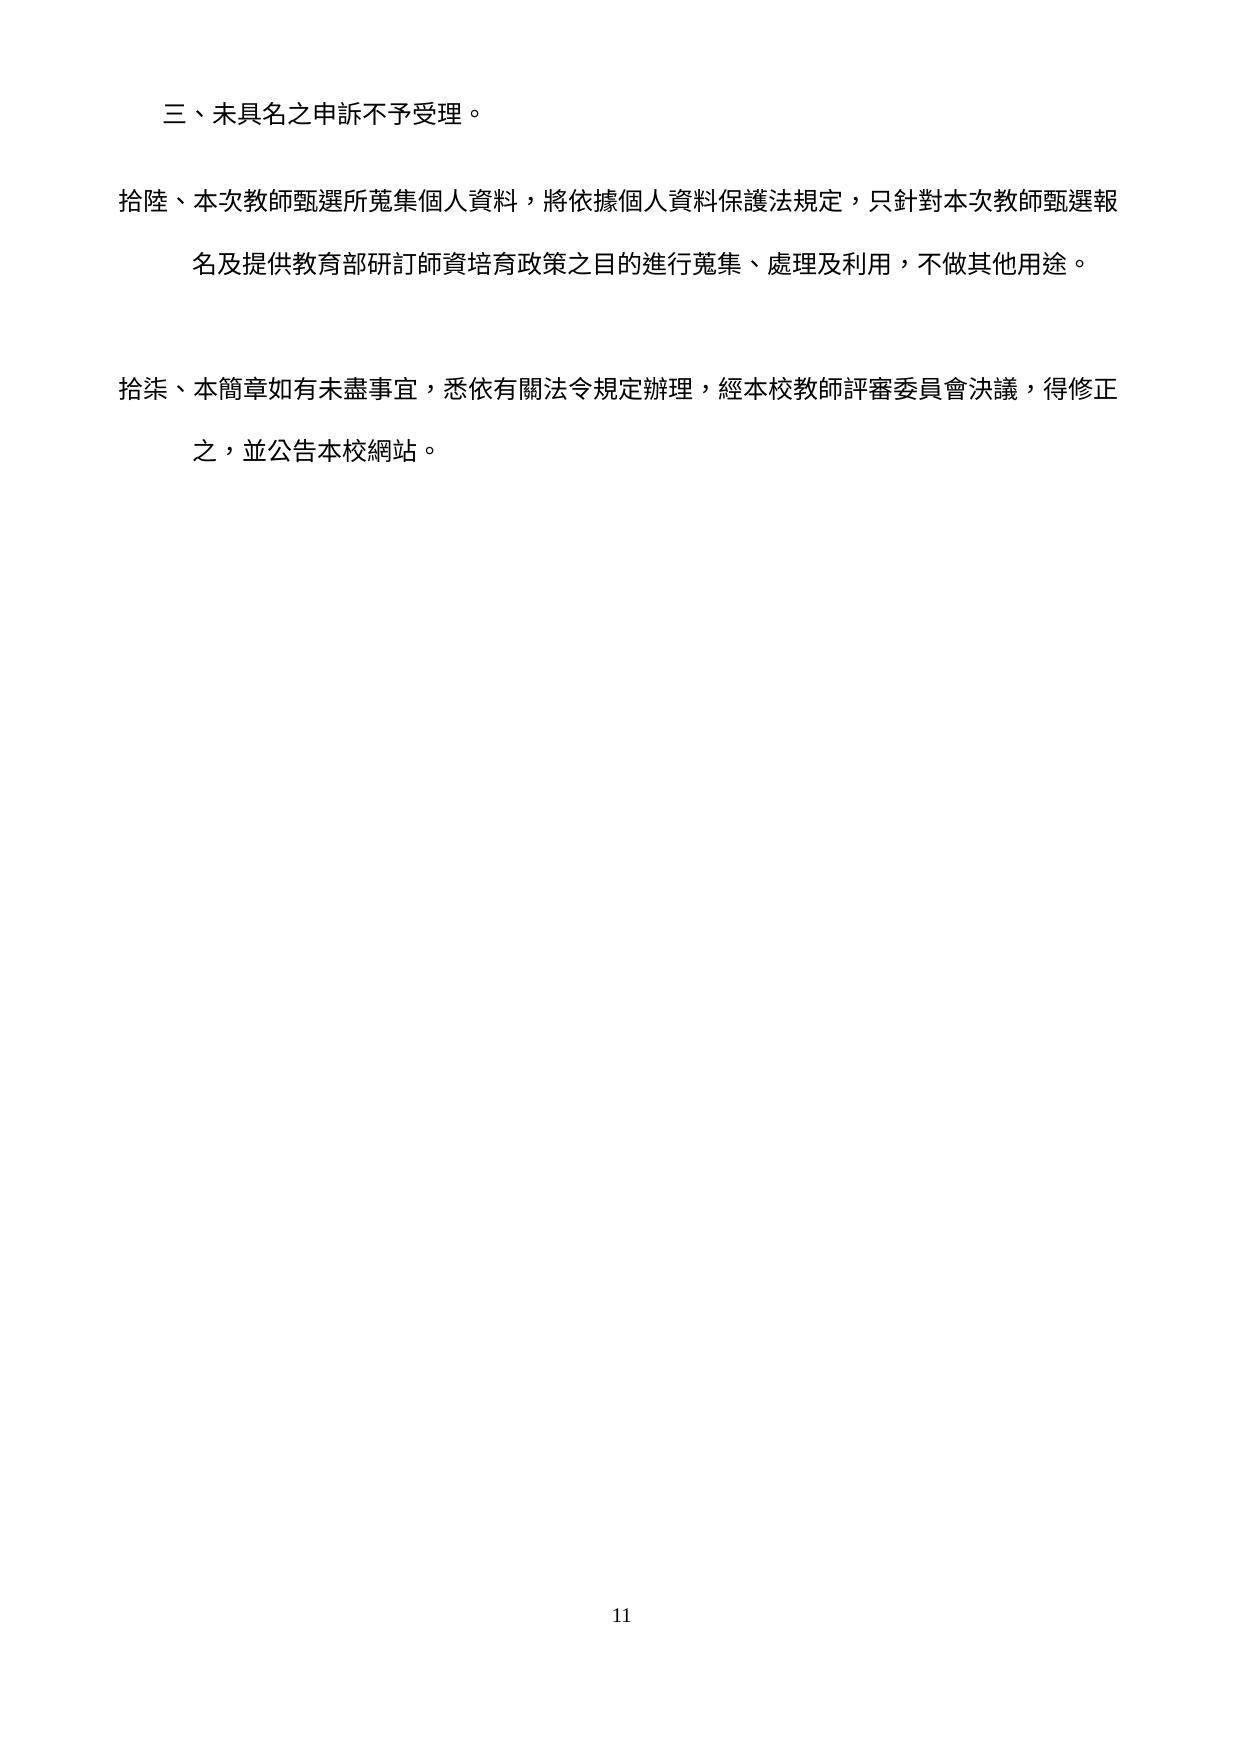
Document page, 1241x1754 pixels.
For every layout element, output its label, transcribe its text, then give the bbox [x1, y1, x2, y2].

text 拾陸、本次教師甄選所蒐集個人資料，將依據個人資料保護法規定，只針對本次教師甄選報名及提供教育部研訂師資培育政策之目的進行蒐集、處理及利用，不做其他用途。 [118, 158, 1125, 283]
text 拾柒、本簡章如有未盡事宜，悉依有關法令規定辦理，經本校教師評審委員會決議，得修正之，並公告本校網站。 [118, 346, 1125, 471]
text 三、未具名之申訴不予受理。 [162, 96, 1125, 131]
